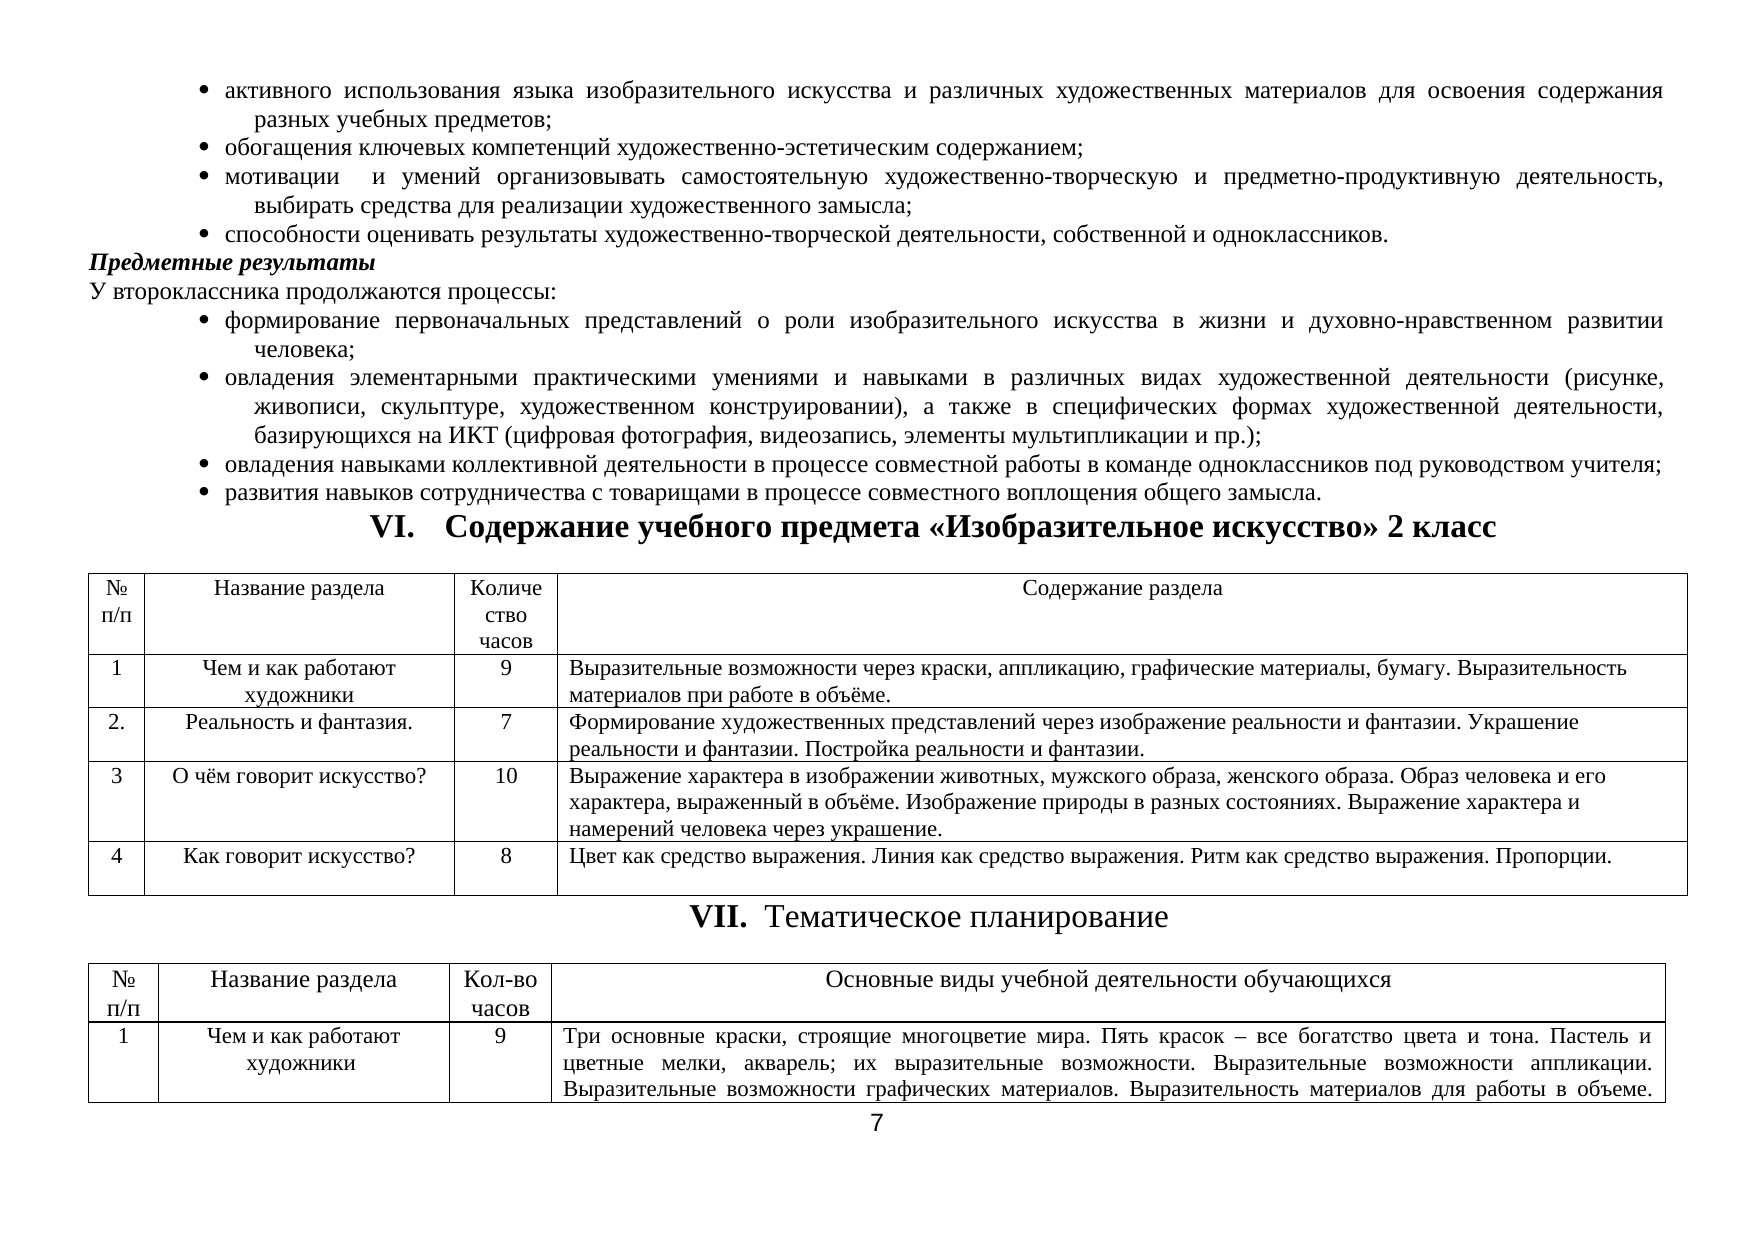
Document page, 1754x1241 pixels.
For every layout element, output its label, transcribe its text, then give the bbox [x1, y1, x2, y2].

list обогащения ключевых компетенций художественно-эстетическим содержанием; [199, 132, 1665, 161]
table_header № п/п [89, 964, 158, 1021]
table_cell Формирование художественных представлений через изображение реальности и фантазии. Украшение реальности и фантазии. Постройка реальности и фантазии. [558, 708, 1687, 761]
list способности оценивать результаты художественно-творческой деятельности, собственной и одноклассников. [199, 219, 1665, 247]
table_cell 9 [455, 655, 557, 707]
table_cell 4 [89, 842, 144, 895]
table_cell Выразительные возможности через краски, аппликацию, графические материалы, бумагу. Выразительность материалов при работе в объёме. [558, 655, 1687, 707]
text Предметные результаты [89, 247, 1665, 276]
table_cell Выражение характера в изображении животных, мужского образа, женского образа. Образ человека и его характера, выраженный в объёме. Изображение природы в разных состояниях. Выражение характера и намерений человека через украшение. [558, 762, 1687, 841]
table_header № п/п [89, 574, 144, 653]
table_header Основные виды учебной деятельности обучающихся [552, 964, 1665, 1021]
list мотивации и умений организовывать самостоятельную художественно-творческую и предметно-продуктивную деятельность, выбирать средства для реализации художественного замысла; [199, 161, 1665, 219]
table_cell 9 [450, 1023, 551, 1102]
table_cell 8 [455, 842, 557, 895]
table_cell Цвет как средство выражения. Линия как средство выражения. Ритм как средство выражения. Пропорции. [558, 842, 1687, 895]
table_cell 10 [455, 762, 557, 841]
table_cell О чём говорит искусство? [145, 762, 454, 841]
list овладения элементарными практическими умениями и навыками в различных видах художественной деятельности (рисунке, живописи, скульптуре, художественном конструировании), а также в специфических формах художественной деятельности, базирующихся на ИКТ (цифровая фотография, видеозапись, элементы мультипликации и пр.); [199, 362, 1665, 449]
table_cell Реальность и фантазия. [145, 708, 454, 761]
list формирование первоначальных представлений о роли изобразительного искусства в жизни и духовно-нравственном развитии человека; [199, 305, 1665, 362]
list овладения навыками коллективной деятельности в процессе совместной работы в команде одноклассников под руководством учителя; [199, 449, 1665, 477]
table_cell 7 [455, 708, 557, 761]
table_header Количество часов [455, 574, 557, 653]
table_header Название раздела [159, 964, 449, 1021]
text У второклассника продолжаются процессы: [89, 276, 1665, 305]
table_header Название раздела [145, 574, 454, 653]
table_cell 1 [89, 1023, 158, 1102]
table_cell 3 [89, 762, 144, 841]
table_cell Три основные краски, строящие многоцветие мира. Пять красок – все богатство цвета и тона. Пастель и цветные мелки, акварель; их выразительные возможности. Выразительные возможности аппликации. Выразительные возможности графических материалов. Выразительность материалов для работы в объеме. [552, 1023, 1665, 1102]
list активного использования языка изобразительного искусства и различных художественных материалов для освоения содержания разных учебных предметов; [199, 75, 1665, 132]
table_header Кол-во часов [450, 964, 551, 1021]
table_cell Чем и как работают художники [159, 1023, 449, 1102]
table_cell Как говорит искусство? [145, 842, 454, 895]
table_header Содержание раздела [558, 574, 1687, 653]
table_cell 2. [89, 708, 144, 761]
table_cell 1 [89, 655, 144, 707]
table_cell Чем и как работают художники [145, 655, 454, 707]
list развития навыков сотрудничества с товарищами в процессе совместного воплощения общего замысла. [199, 477, 1665, 506]
list Содержание учебного предмета «Изобразительное искусство» 2 класс [201, 506, 1665, 544]
list Тематическое планирование [201, 896, 1665, 934]
